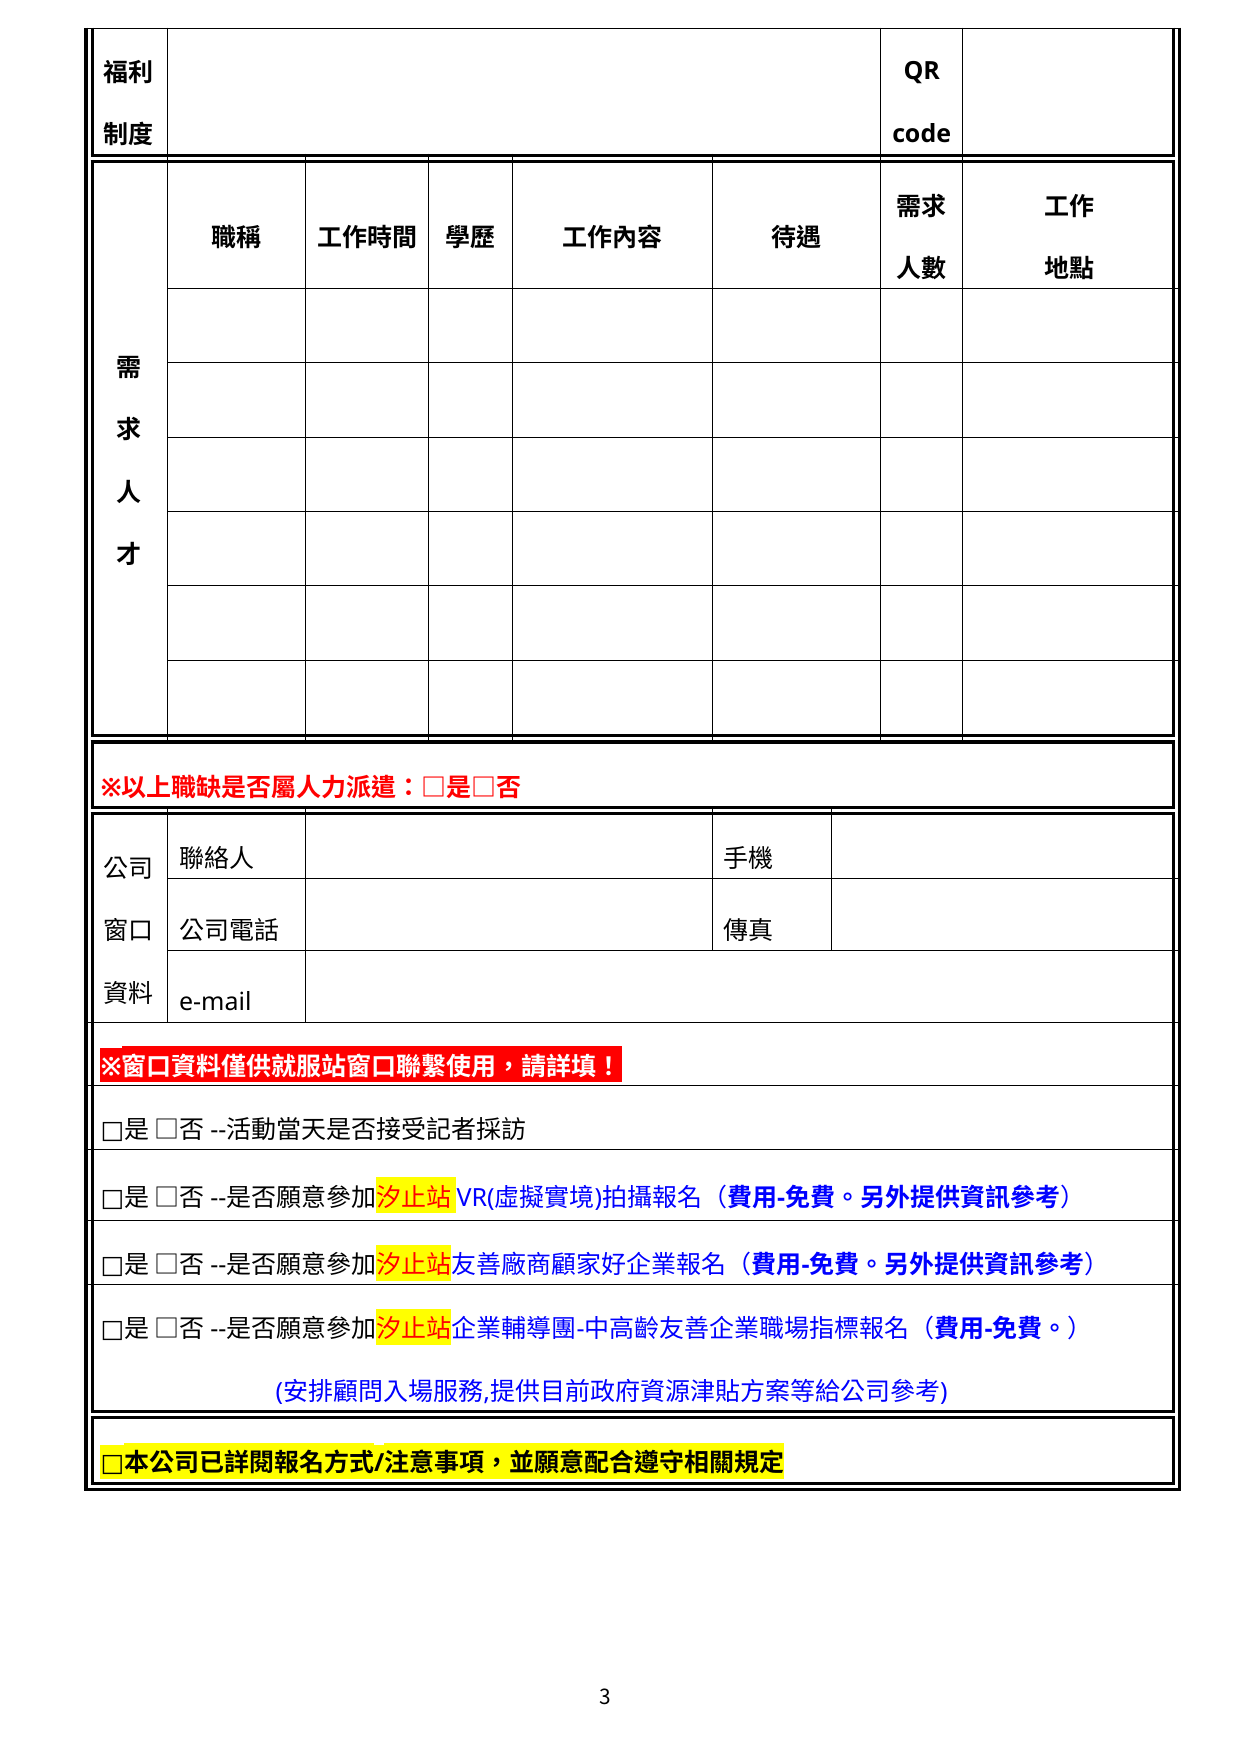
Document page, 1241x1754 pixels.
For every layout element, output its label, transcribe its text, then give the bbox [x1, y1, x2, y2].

table_cell QR code [881, 29, 962, 153]
table_cell 待遇 [713, 163, 880, 288]
table_cell [963, 512, 1172, 585]
table_cell [306, 815, 712, 878]
table_cell [513, 363, 712, 437]
table_cell [306, 586, 428, 660]
table_cell [168, 438, 305, 511]
table_cell [963, 363, 1172, 437]
table_cell □是 □否 --是否願意參加汐止站友善廠商顧家好企業報名（費用-免費。另外提供資訊參考） [94, 1221, 1172, 1284]
table_cell □是 □否 --活動當天是否接受記者採訪 [94, 1086, 1172, 1149]
table_cell [963, 586, 1172, 660]
table_cell [881, 512, 962, 585]
table_cell [832, 879, 1172, 950]
table_cell [713, 438, 880, 511]
table_cell [429, 438, 512, 511]
table_cell 工作時間 [306, 163, 428, 288]
table_cell □本公司已詳閱報名方式/注意事項，並願意配合遵守相關規定 [89, 1410, 1177, 1482]
table_cell [429, 586, 512, 660]
table_cell [881, 438, 962, 511]
table_cell ※以上職缺是否屬人力派遣：□是□否 [94, 744, 1172, 806]
table_cell [306, 438, 428, 511]
table_cell 福利 制度 [94, 29, 167, 153]
table_cell [429, 289, 512, 362]
table_cell [513, 289, 712, 362]
table_cell ※以上職缺是否屬人力派遣：□是□否 [89, 734, 167, 806]
table_cell e-mail [168, 951, 305, 1022]
table_cell [168, 661, 305, 734]
table_cell [713, 661, 880, 734]
table_cell [881, 363, 962, 437]
table_cell 需 求 人 才 [89, 154, 167, 734]
table_cell [429, 512, 512, 585]
table_cell [513, 438, 712, 511]
table_cell [713, 289, 880, 362]
table_cell [168, 289, 305, 362]
table_cell [168, 363, 305, 437]
table_cell [306, 363, 428, 437]
table_cell 公司電話 [168, 879, 305, 950]
table_cell 需求人數 [881, 163, 962, 288]
table_cell [306, 512, 428, 585]
table_cell [713, 363, 880, 437]
table_cell [881, 586, 962, 660]
table_cell [963, 29, 1172, 153]
table_cell [713, 512, 880, 585]
table_cell 職稱 [168, 163, 305, 288]
table_cell [881, 661, 962, 734]
table_cell [832, 815, 1172, 878]
table_cell [306, 879, 712, 950]
table_cell 工作 地點 [963, 154, 1177, 288]
table_cell 聯絡人 [168, 815, 305, 878]
table_cell [513, 661, 712, 734]
table_cell 公司 窗口 資料 [89, 806, 167, 1022]
table_cell [168, 29, 880, 153]
table_cell [429, 363, 512, 437]
table_cell [513, 586, 712, 660]
table_cell 工作內容 [513, 163, 712, 288]
table_cell ※窗口資料僅供就服站窗口聯繫使用，請詳填！ [94, 1023, 1172, 1085]
table_cell [168, 586, 305, 660]
table_cell 傳真 [713, 879, 831, 950]
table_cell [881, 289, 962, 362]
table_cell 學歷 [429, 163, 512, 288]
table_cell □是 □否 --是否願意參加汐止站VR(虛擬實境)拍攝報名（費用-免費。另外提供資訊參考） [94, 1150, 1172, 1220]
table_cell ※以上職缺是否屬人力派遣：□是□否 [963, 734, 1177, 806]
table_cell □是 □否 --是否願意參加汐止站企業輔導團-中高齡友善企業職場指標報名（費用-免費。） (安排顧問入場服務,提供目前政府資源津貼方案等給公司參考) [94, 1285, 1172, 1410]
table_cell [513, 512, 712, 585]
table_cell [306, 951, 1172, 1022]
table_cell [963, 661, 1172, 734]
table_cell 手機 [713, 815, 831, 878]
table_cell [429, 661, 512, 734]
table_cell [963, 438, 1172, 511]
table_cell [713, 586, 880, 660]
table_cell [306, 289, 428, 362]
table_cell [832, 806, 1177, 878]
table_cell [306, 661, 428, 734]
table_cell [168, 512, 305, 585]
table_cell [963, 289, 1172, 362]
